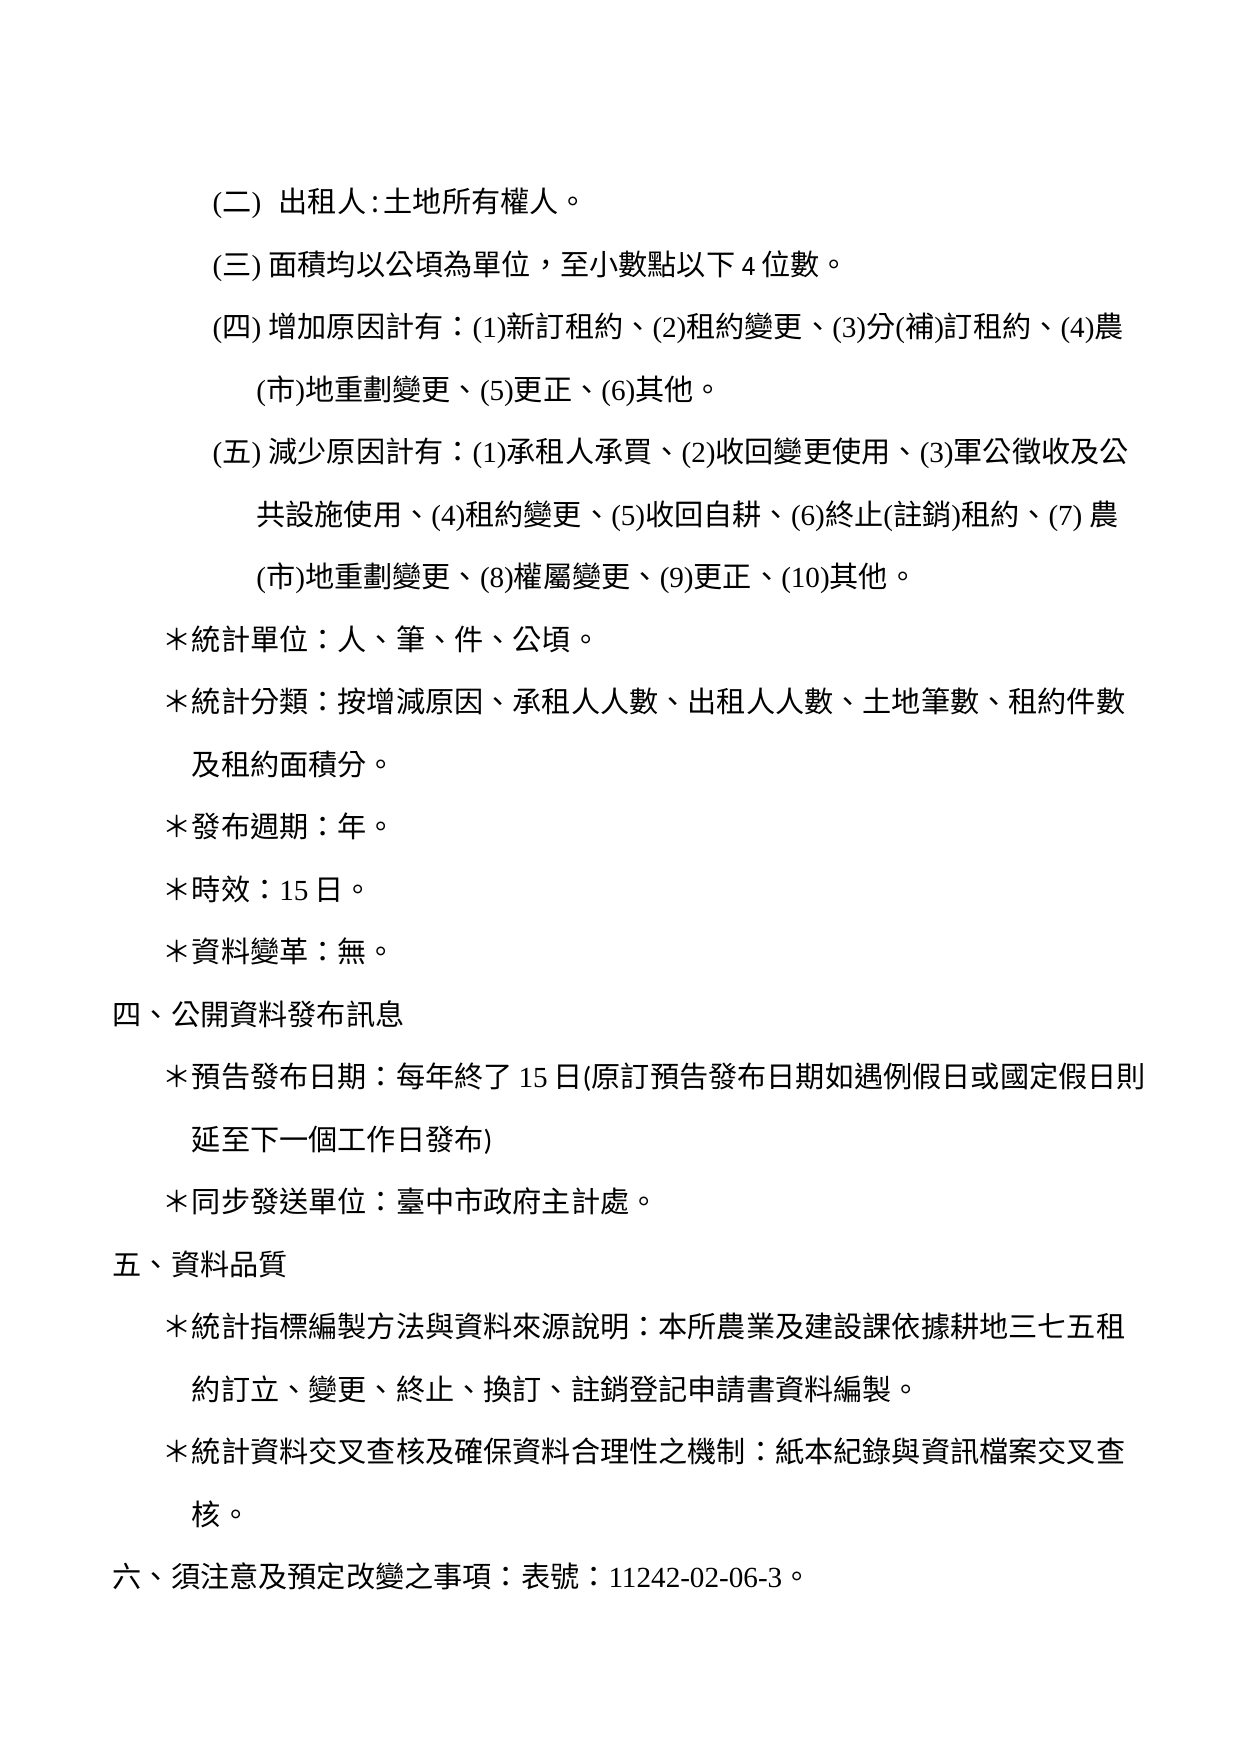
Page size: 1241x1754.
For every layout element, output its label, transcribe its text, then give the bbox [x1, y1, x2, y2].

text ＊統計資料交叉查核及確保資料合理性之機制：紙本紀錄與資訊檔案交叉查核。 [162, 1408, 1152, 1533]
text ＊時效：15日。 [162, 846, 1152, 908]
text 五、資料品質 [112, 1221, 1152, 1283]
text (三) 面積均以公頃為單位，至小數點以下4位數。 [212, 221, 1152, 283]
text (二) 出租人:土地所有權人。 [212, 158, 1152, 221]
text 四、公開資料發布訊息 [112, 971, 1152, 1033]
text ＊統計單位：人、筆、件、公頃。 [162, 596, 1152, 658]
text ＊預告發布日期：每年終了15日(原訂預告發布日期如遇例假日或國定假日則延至下一個工作日發布) [162, 1033, 1152, 1158]
text 六、須注意及預定改變之事項：表號：11242-02-06-3。 [112, 1533, 1152, 1596]
text (五) 減少原因計有：(1)承租人承買、(2)收回變更使用、(3)軍公徵收及公共設施使用、(4)租約變更、(5)收回自耕、(6)終止(註銷)租約、(7) 農(市)地重劃變更、(8)權屬變更、(9)更正、(10)其他。 [212, 408, 1152, 596]
text ＊統計分類：按增減原因、承租人人數、出租人人數、土地筆數、租約件數及租約面積分。 [162, 658, 1152, 783]
text ＊統計指標編製方法與資料來源說明：本所農業及建設課依據耕地三七五租約訂立、變更、終止、換訂、註銷登記申請書資料編製。 [162, 1283, 1152, 1408]
text ＊資料變革：無。 [162, 908, 1152, 971]
text ＊發布週期：年。 [162, 783, 1152, 846]
text (四) 增加原因計有：(1)新訂租約、(2)租約變更、(3)分(補)訂租約、(4)農(市)地重劃變更、(5)更正、(6)其他。 [212, 283, 1152, 408]
text ＊同步發送單位：臺中市政府主計處。 [162, 1158, 1152, 1221]
